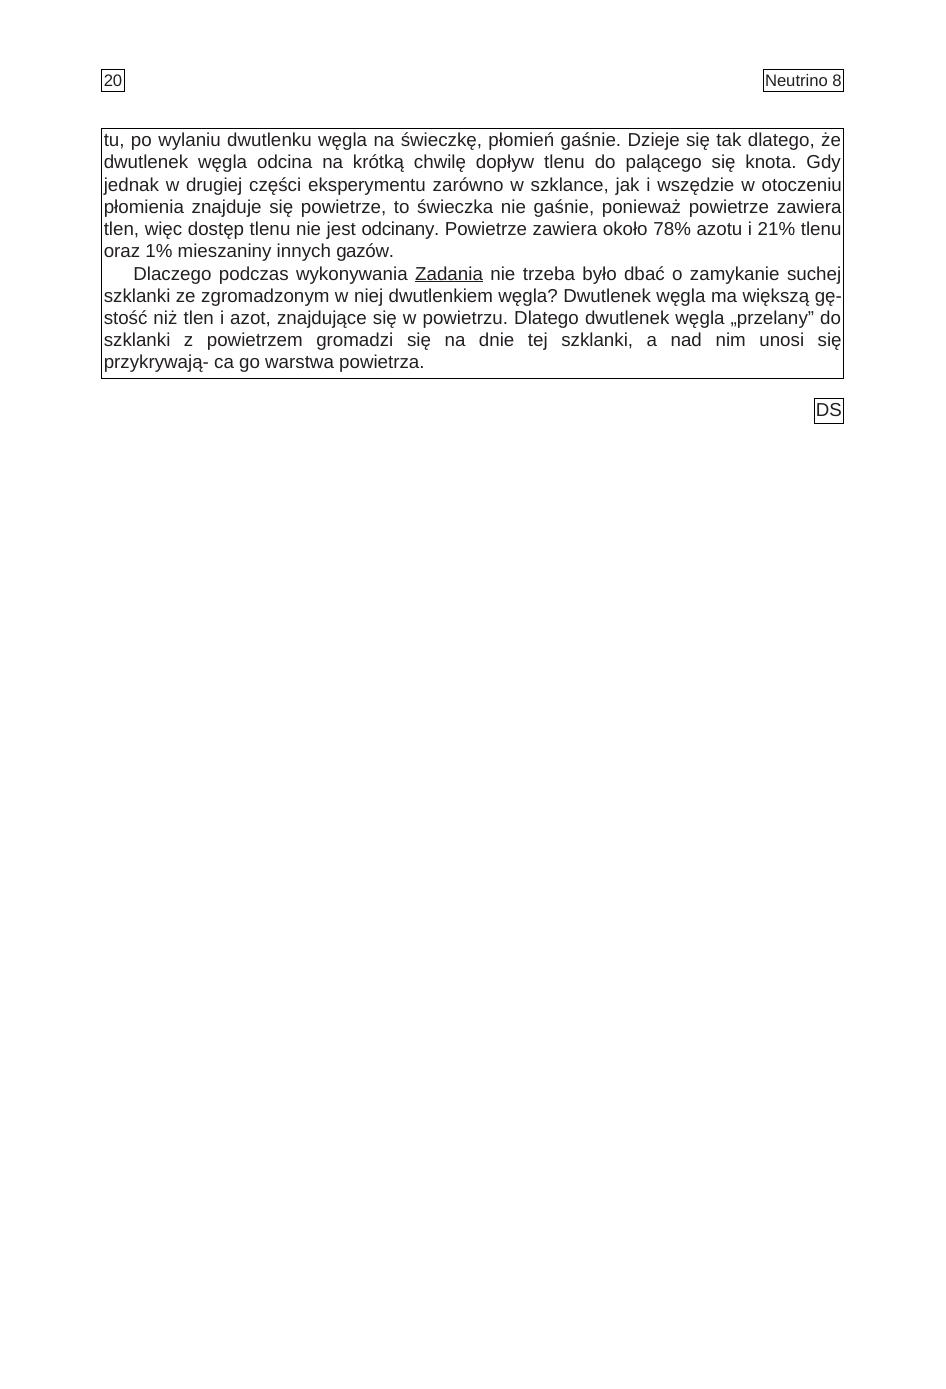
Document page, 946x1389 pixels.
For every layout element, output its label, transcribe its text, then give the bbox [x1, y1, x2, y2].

text Neutrino 8 [765, 70, 843, 89]
text tu, po wylaniu dwutlenku węgla na świeczkę, płomień gaśnie. Dzieje się tak dlatego, że dwutlenek węgla odcina na krótką chwilę dopływ tlenu do palącego się knota. Gdy jednak w drugiej części eksperymentu zarówno w szklance, jak i wszędzie w otoczeniu płomienia znajduje się powietrze, to świeczka nie gaśnie, ponieważ powietrze zawiera tlen, więc dostęp tlenu nie jest odcinany. Powietrze zawiera około 78% azotu i 21% tlenu oraz 1% mieszaniny innych gazów. [103, 129, 842, 261]
text DS [816, 399, 843, 421]
text 20 [103, 70, 124, 89]
text Dlaczego podczas wykonywania Zadania nie trzeba było dbać o zamykanie suchej szklanki ze zgromadzonym w niej dwutlenkiem węgla? Dwutlenek węgla ma większą gę- stość niż tlen i azot, znajdujące się w powietrzu. Dlatego dwutlenek węgla „przelany” do szklanki z powietrzem gromadzi się na dnie tej szklanki, a nad nim unosi się przykrywają- ca go warstwa powietrza. [103, 262, 842, 373]
